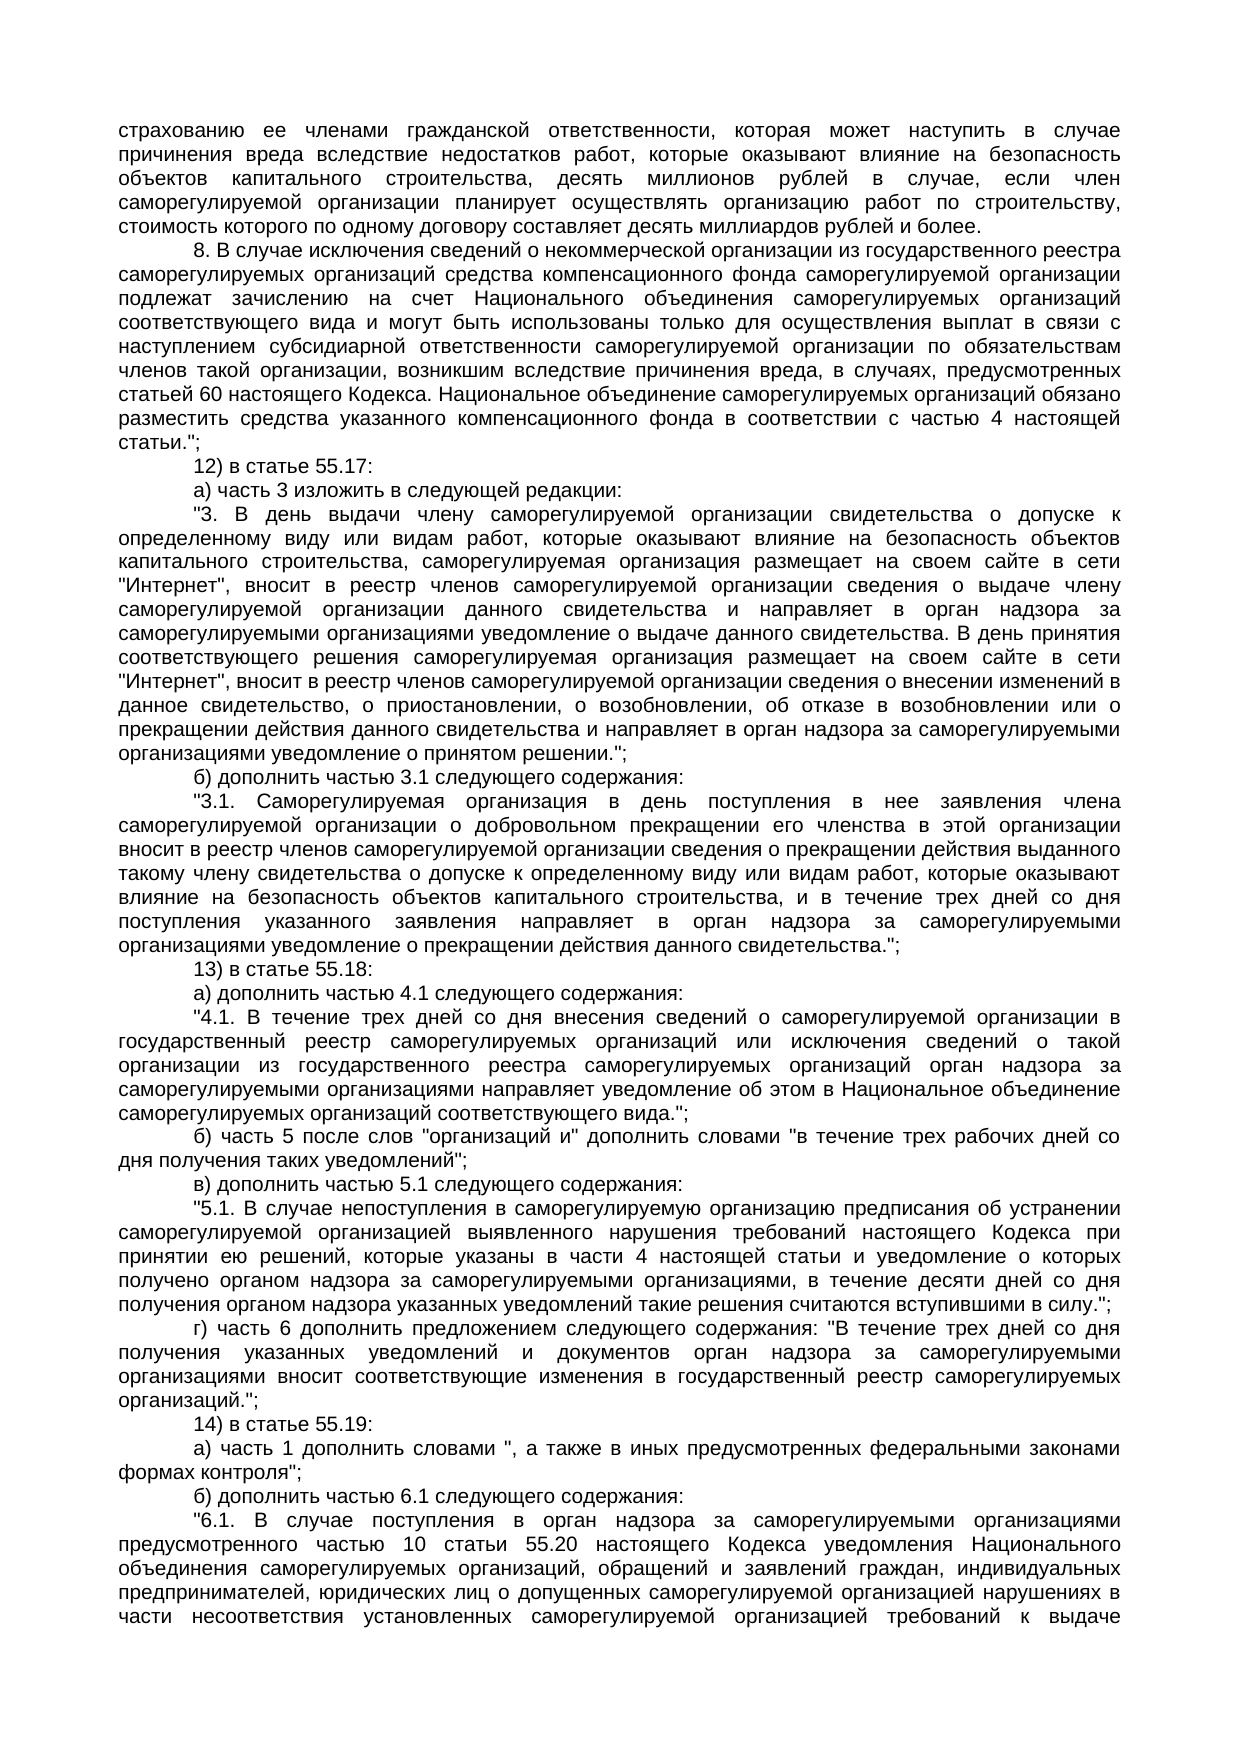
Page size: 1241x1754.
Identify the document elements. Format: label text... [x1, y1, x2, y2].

text в) дополнить частью 5.1 следующего содержания: [118, 1172, 1122, 1196]
text а) дополнить частью 4.1 следующего содержания: [118, 981, 1122, 1004]
text страхованию ее членами гражданской ответственности, которая может наступить в случае причинения вреда вследствие недостатков работ, которые оказывают влияние на безопасность объектов капитального строительства, десять миллионов рублей в случае, если член саморегулируемой организации планирует осуществлять организацию работ по строительству, стоимость которого по одному договору составляет десять миллиардов рублей и более. [118, 118, 1122, 238]
text 8. В случае исключения сведений о некоммерческой организации из государственного реестра саморегулируемых организаций средства компенсационного фонда саморегулируемой организации подлежат зачислению на счет Национального объединения саморегулируемых организаций соответствующего вида и могут быть использованы только для осуществления выплат в связи с наступлением субсидиарной ответственности саморегулируемой организации по обязательствам членов такой организации, возникшим вследствие причинения вреда, в случаях, предусмотренных статьей 60 настоящего Кодекса. Национальное объединение саморегулируемых организаций обязано разместить средства указанного компенсационного фонда в соответствии с частью 4 настоящей статьи."; [118, 238, 1122, 453]
text "6.1. В случае поступления в орган надзора за саморегулируемыми организациями предусмотренного частью 10 статьи 55.20 настоящего Кодекса уведомления Национального объединения саморегулируемых организаций, обращений и заявлений граждан, индивидуальных предпринимателей, юридических лиц о допущенных саморегулируемой организацией нарушениях в части несоответствия установленных саморегулируемой организацией требований к выдаче [118, 1508, 1122, 1627]
text б) дополнить частью 3.1 следующего содержания: [118, 765, 1122, 789]
text б) часть 5 после слов "организаций и" дополнить словами "в течение трех рабочих дней со дня получения таких уведомлений"; [118, 1124, 1122, 1172]
text 13) в статье 55.18: [118, 957, 1122, 981]
text "3.1. Саморегулируемая организация в день поступления в нее заявления члена саморегулируемой организации о добровольном прекращении его членства в этой организации вносит в реестр членов саморегулируемой организации сведения о прекращении действия выданного такому члену свидетельства о допуске к определенному виду или видам работ, которые оказывают влияние на безопасность объектов капитального строительства, и в течение трех дней со дня поступления указанного заявления направляет в орган надзора за саморегулируемыми организациями уведомление о прекращении действия данного свидетельства."; [118, 789, 1122, 957]
text а) часть 3 изложить в следующей редакции: [118, 477, 1122, 501]
text 14) в статье 55.19: [118, 1412, 1122, 1436]
text б) дополнить частью 6.1 следующего содержания: [118, 1484, 1122, 1508]
text а) часть 1 дополнить словами ", а также в иных предусмотренных федеральными законами формах контроля"; [118, 1436, 1122, 1484]
text "4.1. В течение трех дней со дня внесения сведений о саморегулируемой организации в государственный реестр саморегулируемых организаций или исключения сведений о такой организации из государственного реестра саморегулируемых организаций орган надзора за саморегулируемыми организациями направляет уведомление об этом в Национальное объединение саморегулируемых организаций соответствующего вида."; [118, 1004, 1122, 1124]
text 12) в статье 55.17: [118, 453, 1122, 477]
text "3. В день выдачи члену саморегулируемой организации свидетельства о допуске к определенному виду или видам работ, которые оказывают влияние на безопасность объектов капитального строительства, саморегулируемая организация размещает на своем сайте в сети "Интернет", вносит в реестр членов саморегулируемой организации сведения о выдаче члену саморегулируемой организации данного свидетельства и направляет в орган надзора за саморегулируемыми организациями уведомление о выдаче данного свидетельства. В день принятия соответствующего решения саморегулируемая организация размещает на своем сайте в сети "Интернет", вносит в реестр членов саморегулируемой организации сведения о внесении изменений в данное свидетельство, о приостановлении, о возобновлении, об отказе в возобновлении или о прекращении действия данного свидетельства и направляет в орган надзора за саморегулируемыми организациями уведомление о принятом решении."; [118, 501, 1122, 765]
text г) часть 6 дополнить предложением следующего содержания: "В течение трех дней со дня получения указанных уведомлений и документов орган надзора за саморегулируемыми организациями вносит соответствующие изменения в государственный реестр саморегулируемых организаций."; [118, 1316, 1122, 1412]
text "5.1. В случае непоступления в саморегулируемую организацию предписания об устранении саморегулируемой организацией выявленного нарушения требований настоящего Кодекса при принятии ею решений, которые указаны в части 4 настоящей статьи и уведомление о которых получено органом надзора за саморегулируемыми организациями, в течение десяти дней со дня получения органом надзора указанных уведомлений такие решения считаются вступившими в силу."; [118, 1196, 1122, 1316]
